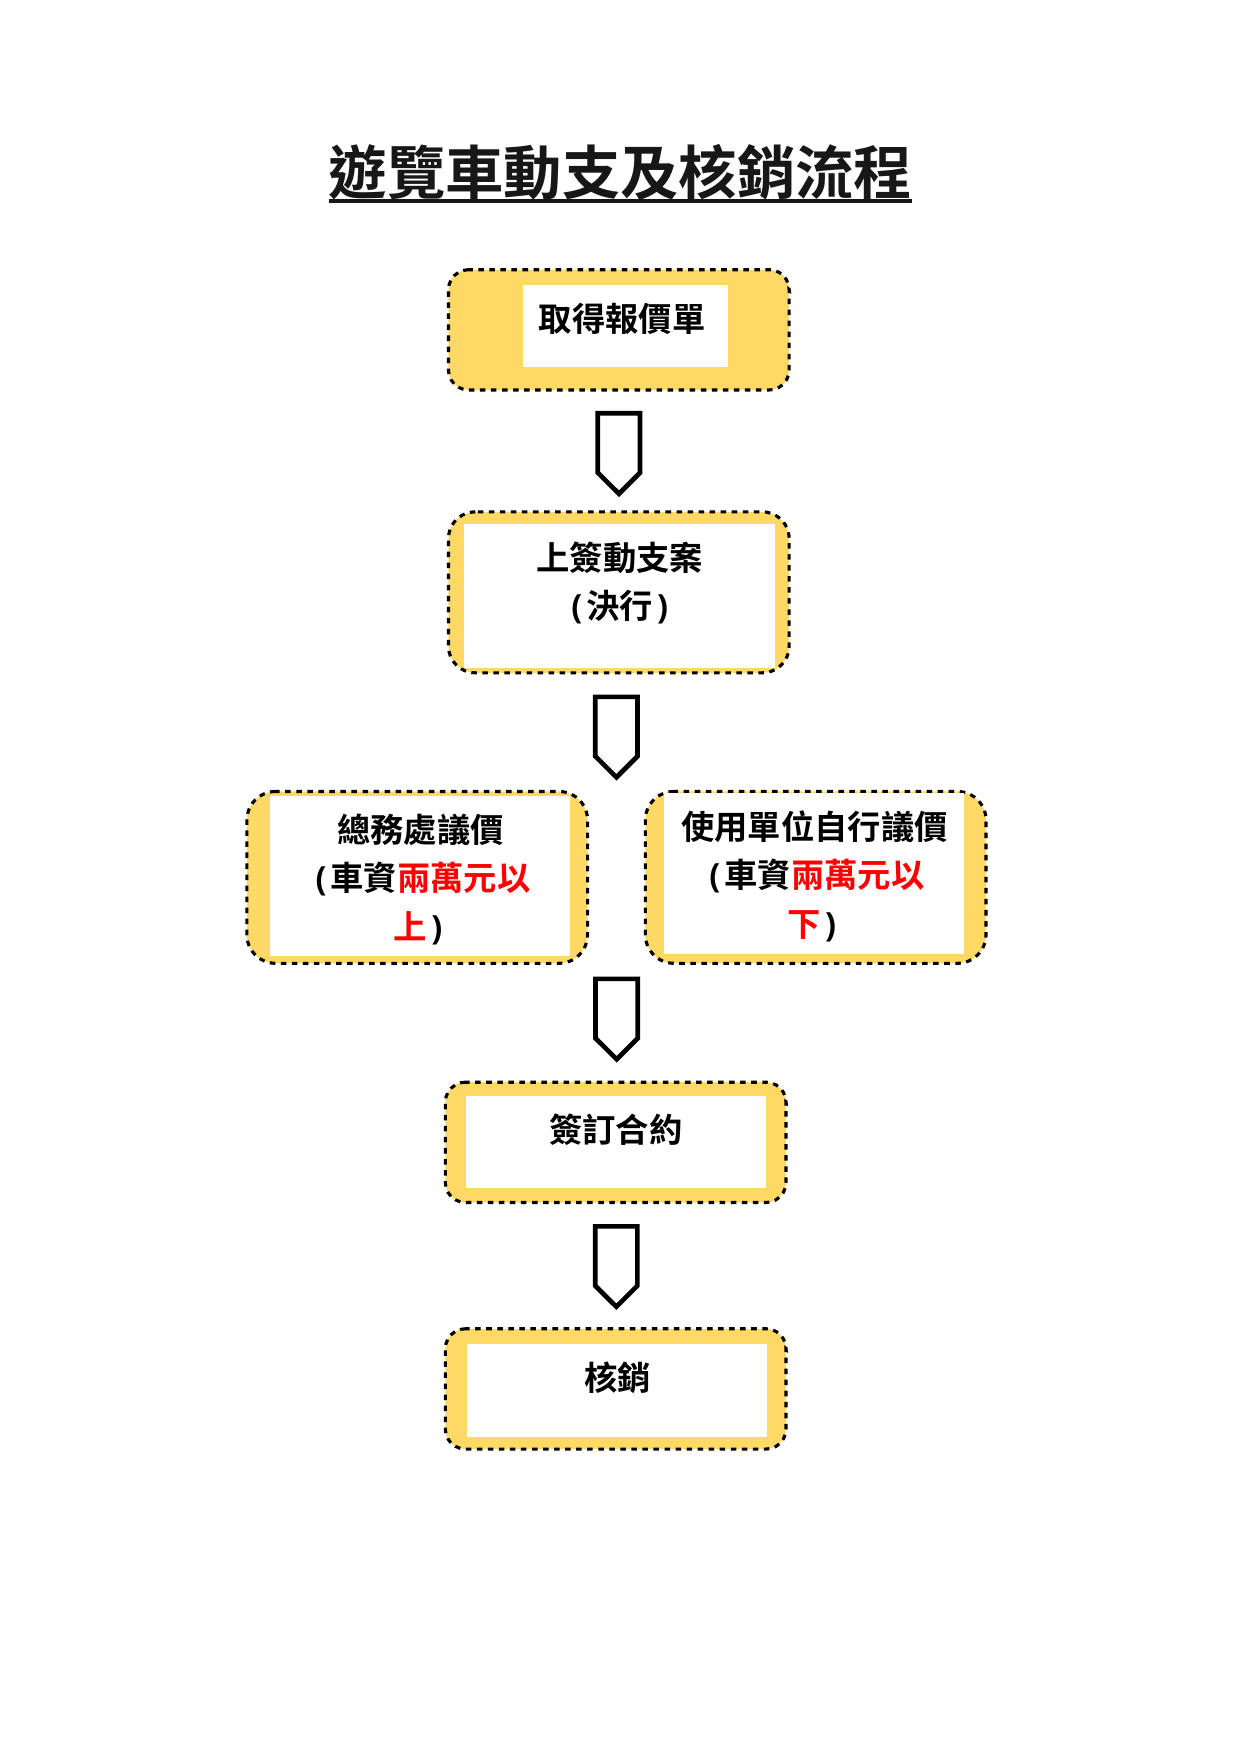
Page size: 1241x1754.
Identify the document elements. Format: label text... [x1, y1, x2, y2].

text 核銷 [482, 1352, 752, 1400]
text 總務處議價 [285, 804, 555, 852]
text 簽訂合約 [481, 1104, 751, 1152]
text 上簽動支案 [479, 532, 760, 580]
text (決行) [479, 580, 760, 628]
text 取得報價單 [538, 293, 713, 341]
text 使用單位自行議價 [679, 801, 949, 849]
text (車資兩萬元以下) [679, 849, 949, 946]
text (車資兩萬元以上) [285, 852, 555, 948]
text 遊覽車動支及核銷流程 [187, 96, 1053, 221]
